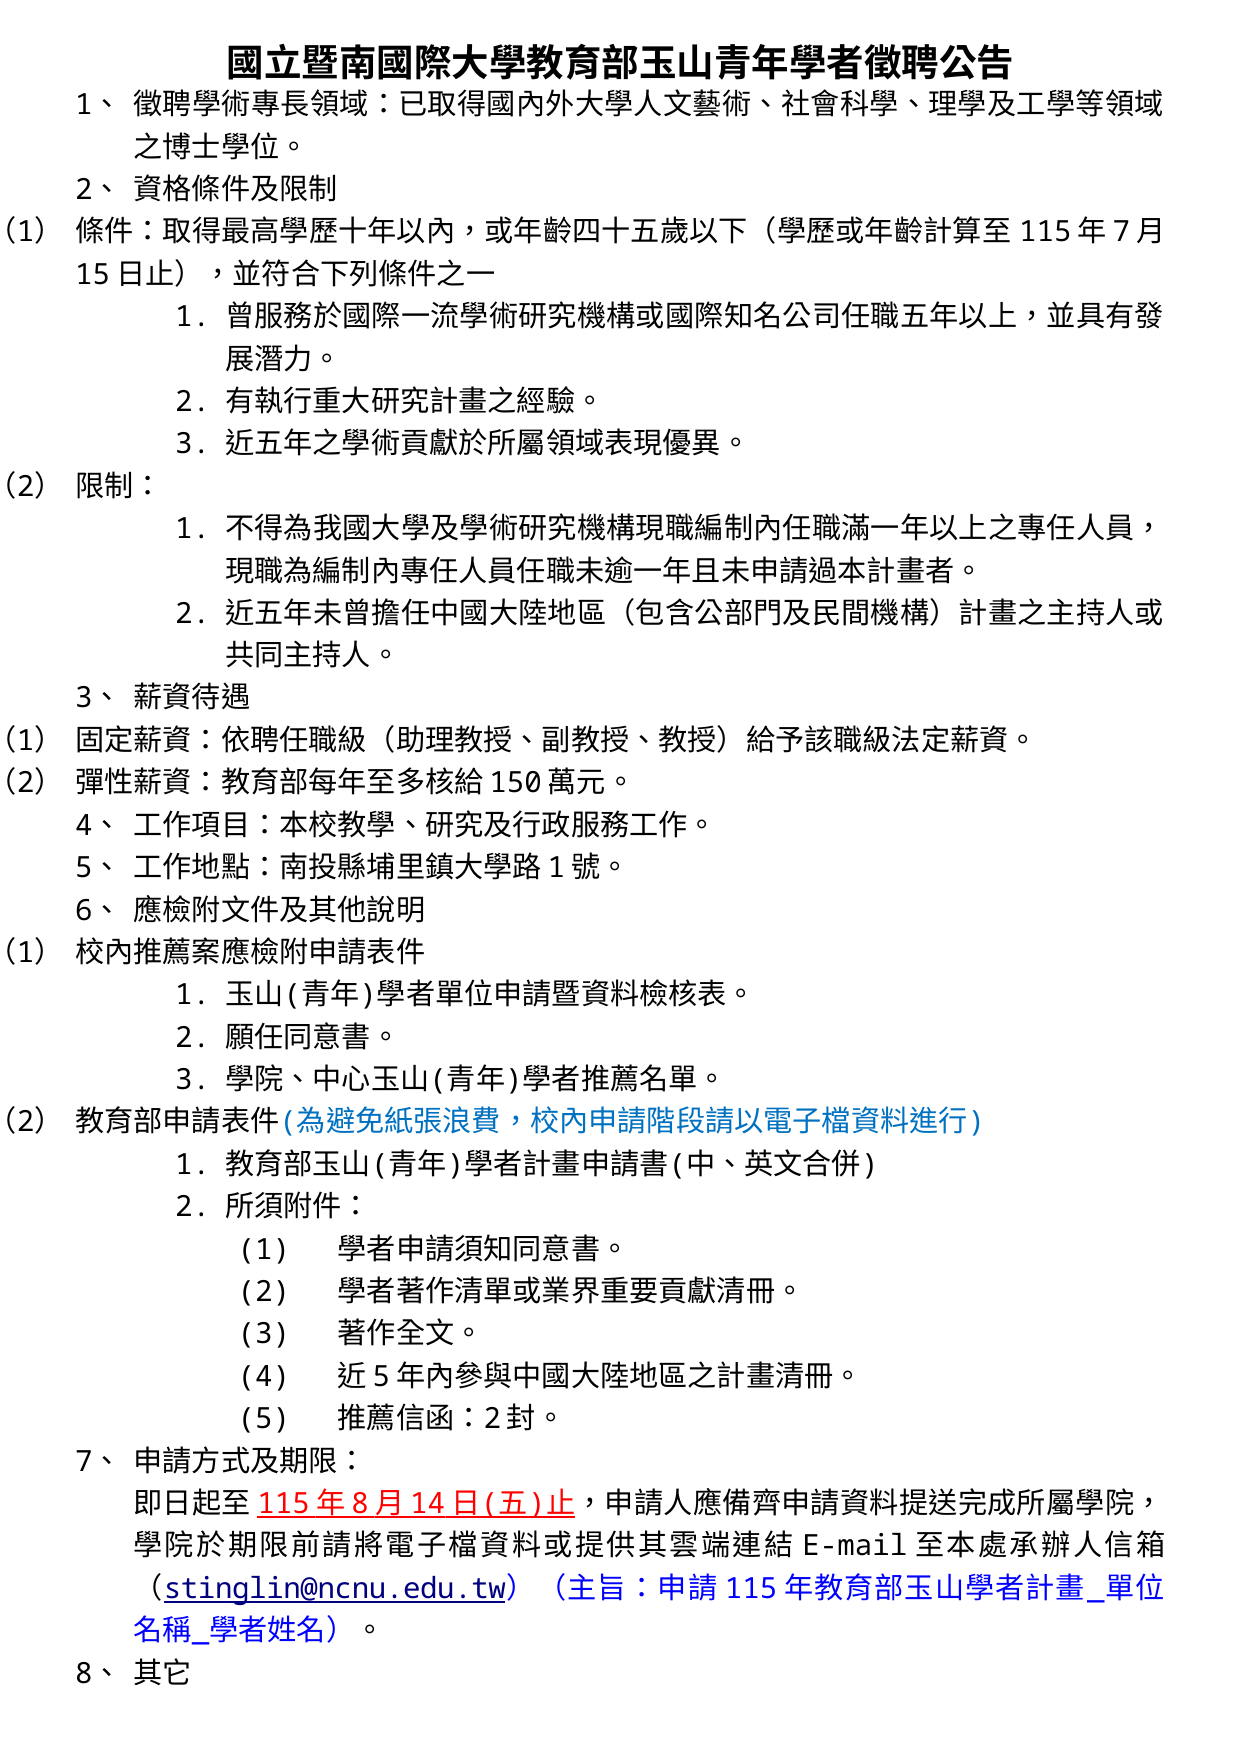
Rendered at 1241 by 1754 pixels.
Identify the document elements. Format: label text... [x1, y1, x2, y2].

list 近五年未曾擔任中國大陸地區（包含公部門及民間機構）計畫之主持人或共同主持人。 [175, 589, 1165, 674]
list 限制： [0, 462, 1165, 505]
list 資格條件及限制 [75, 166, 1165, 208]
list 教育部玉山(青年)學者計畫申請書(中、英文合併) [175, 1140, 1165, 1183]
list 工作項目：本校教學、研究及行政服務工作。 [75, 801, 1165, 844]
list 應檢附文件及其他說明 [75, 886, 1165, 928]
list 徵聘學術專長領域：已取得國內外大學人文藝術、社會科學、理學及工學等領域之博士學位。 [75, 81, 1165, 166]
list 彈性薪資：教育部每年至多核給150萬元。 [0, 759, 1165, 801]
list 近5年內參與中國大陸地區之計畫清冊。 [237, 1352, 1165, 1395]
list 玉山(青年)學者單位申請暨資料檢核表。 [175, 971, 1165, 1013]
list 著作全文。 [237, 1310, 1165, 1352]
text 即日起至115年8月14日(五)止，申請人應備齊申請資料提送完成所屬學院，學院於期限前請將電子檔資料或提供其雲端連結E-mail至本處承辦人信箱（stinglin@ncnu.edu.tw）（主旨：申請115年教育部玉山學者計畫_單位名稱_學者姓名）。 [133, 1479, 1165, 1649]
list 學院、中心玉山(青年)學者推薦名單。 [175, 1056, 1165, 1098]
list 有執行重大研究計畫之經驗。 [175, 377, 1165, 420]
list 近五年之學術貢獻於所屬領域表現優異。 [175, 420, 1165, 462]
list 願任同意書。 [175, 1013, 1165, 1056]
list 曾服務於國際一流學術研究機構或國際知名公司任職五年以上，並具有發展潛力。 [175, 293, 1165, 377]
list 其它 [75, 1649, 1165, 1692]
list 學者著作清單或業界重要貢獻清冊。 [237, 1268, 1165, 1310]
list 條件：取得最高學歷十年以內，或年齡四十五歲以下（學歷或年齡計算至115年7月15日止），並符合下列條件之一 [0, 208, 1165, 293]
list 固定薪資：依聘任職級（助理教授、副教授、教授）給予該職級法定薪資。 [0, 716, 1165, 759]
list 校內推薦案應檢附申請表件 [0, 928, 1165, 971]
text 國立暨南國際大學教育部玉山青年學者徵聘公告 [75, 18, 1165, 81]
list 所須附件： [175, 1183, 1165, 1225]
list 推薦信函：2封。 [237, 1395, 1165, 1437]
list 學者申請須知同意書。 [237, 1225, 1165, 1268]
list 教育部申請表件(為避免紙張浪費，校內申請階段請以電子檔資料進行) [0, 1098, 1165, 1140]
list 不得為我國大學及學術研究機構現職編制內任職滿一年以上之專任人員，現職為編制內專任人員任職未逾一年且未申請過本計畫者。 [175, 505, 1165, 589]
list 申請方式及期限： [75, 1437, 1165, 1479]
list 工作地點：南投縣埔里鎮大學路1號。 [75, 844, 1165, 886]
list 薪資待遇 [75, 674, 1165, 716]
